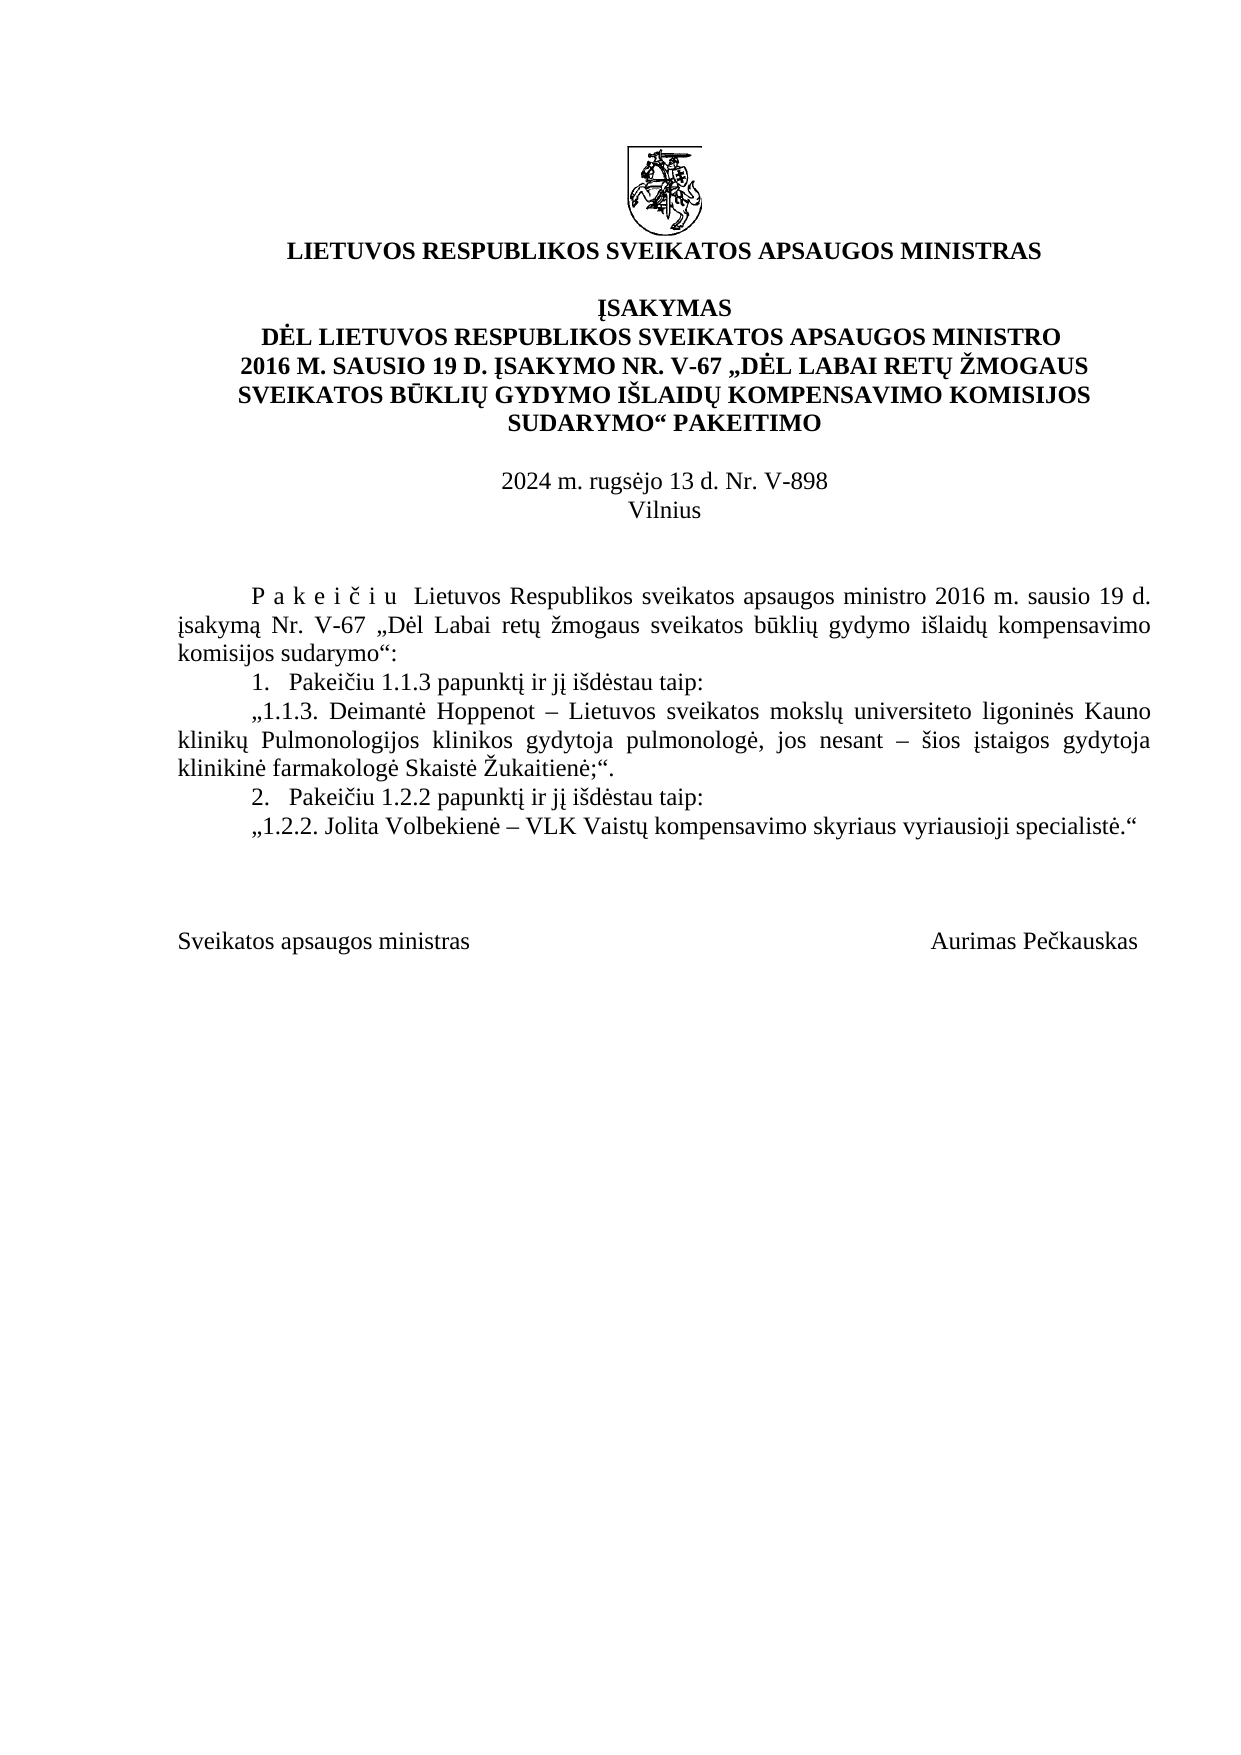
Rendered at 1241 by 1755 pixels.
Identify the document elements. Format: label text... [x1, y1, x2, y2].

text Sveikatos apsaugos ministras Aurimas Pečkauskas [177, 926, 1152, 955]
text 2016 M. SAUSIO 19 D. ĮSAKYMO NR. V-67 „DĖL LABAI RETŲ ŽMOGAUS SVEIKATOS BŪKLIŲ GYDYMO IŠLAIDŲ KOMPENSAVIMO KOMISIJOS SUDARYMO“ PAKEITIMO [177, 351, 1152, 437]
text DĖL LIETUVOS RESPUBLIKOS SVEIKATOS APSAUGOS MINISTRO [177, 322, 1152, 351]
text P a k e i č i u Lietuvos Respublikos sveikatos apsaugos ministro 2016 m. sausio 19 d. įsakymą Nr. V-67 „Dėl Labai retų žmogaus sveikatos būklių gydymo išlaidų kompensavimo komisijos sudarymo“: [177, 581, 1152, 667]
text Vilnius [177, 495, 1152, 523]
text ĮSAKYMAS [177, 293, 1152, 322]
text „1.2.2. Jolita Volbekienė – VLK Vaistų kompensavimo skyriaus vyriausioji specialistė.“ [177, 811, 1152, 840]
text 1. Pakeičiu 1.1.3 papunktį ir jį išdėstau taip: [251, 667, 1152, 696]
text LIETUVOS RESPUBLIKOS SVEIKATOS APSAUGOS MINISTRAS [177, 236, 1152, 265]
text 2. Pakeičiu 1.2.2 papunktį ir jį išdėstau taip: [251, 782, 1152, 811]
text 2024 m. rugsėjo 13 d. Nr. V-898 [177, 466, 1152, 495]
text „1.1.3. Deimantė Hoppenot – Lietuvos sveikatos mokslų universiteto ligoninės Kauno klinikų Pulmonologijos klinikos gydytoja pulmonologė, jos nesant – šios įstaigos gydytoja klinikinė farmakologė Skaistė Žukaitienė;“. [177, 696, 1152, 782]
